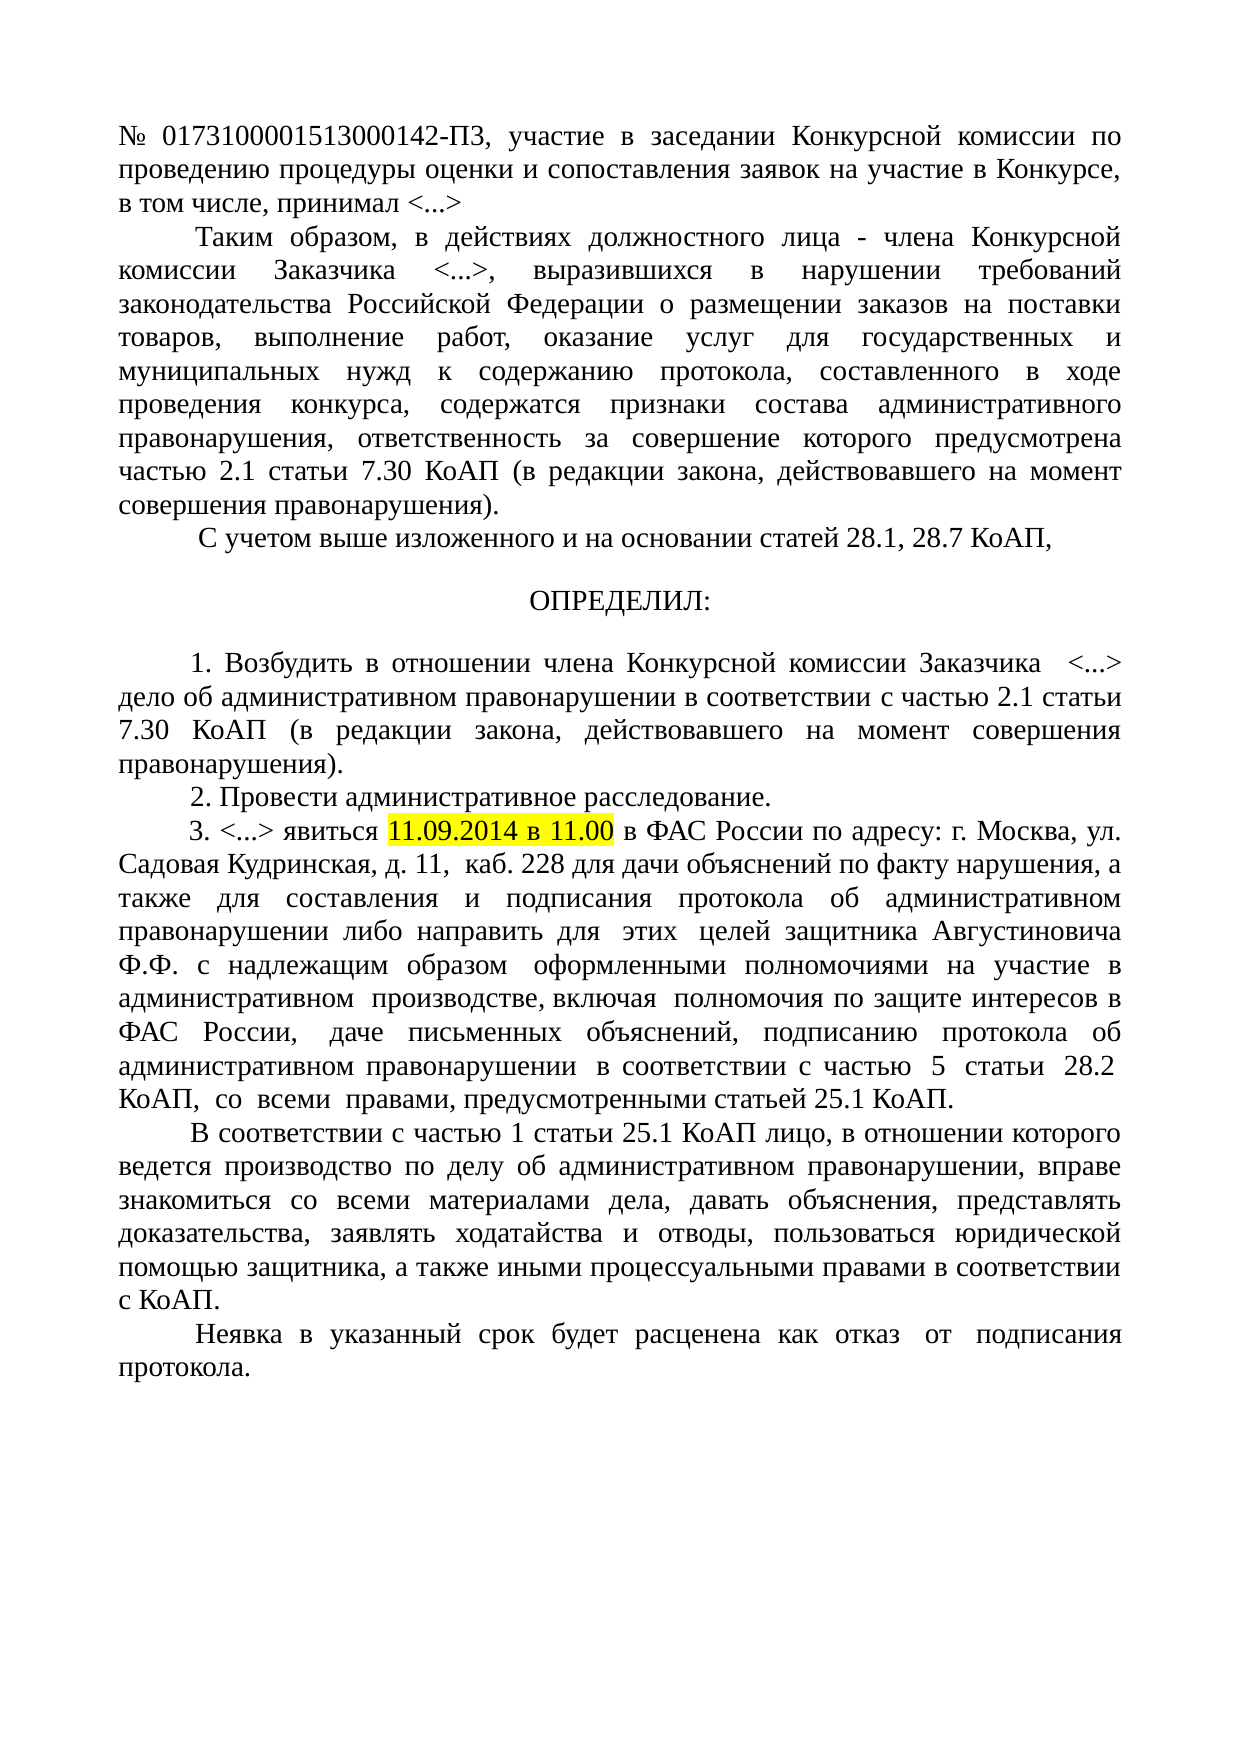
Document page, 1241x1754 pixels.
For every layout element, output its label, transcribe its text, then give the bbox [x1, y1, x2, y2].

text 1. Возбудить в отношении члена Конкурсной комиссии Заказчика <...> дело об административном правонарушении в соответствии c частью 2.1 статьи 7.30 КоАП (в редакции закона, действовавшего на момент совершения правонарушения). [118, 645, 1122, 779]
text 2. Провести административное расследование. [118, 779, 1122, 813]
text Неявка в указанный срок будет расценена как отказ от подписания протокола. [118, 1316, 1122, 1383]
text ОПРЕДЕЛИЛ: [118, 583, 1122, 616]
text С учетом выше изложенного и на основании статей 28.1, 28.7 КоАП, [118, 521, 1122, 554]
text 3. <...> явиться 11.09.2014 в 11.00 в ФАС России по адресу: г. Москва, ул. Садовая Кудринская, д. 11, каб. 228 для дачи объяснений по факту нарушения, а также для составления и подписания протокола об административном правонарушении либо направить для этих целей защитника Августиновича Ф.Ф. с надлежащим образом оформленными полномочиями на участие в административном производстве, включая полномочия по защите интересов в ФАС России, даче письменных объяснений, подписанию протокола об административном правонарушении в соответствии с частью 5 статьи 28.2 КоАП, со всеми правами, предусмотренными статьей 25.1 КоАП. [118, 813, 1122, 1115]
text № 0173100001513000142-П3, участие в заседании Конкурсной комиссии по проведению процедуры оценки и сопоставления заявок на участие в Конкурсе, в том числе, принимал <...> [118, 118, 1122, 219]
text В соответствии с частью 1 статьи 25.1 КоАП лицо, в отношении которого ведется производство по делу об административном правонарушении, вправе знакомиться со всеми материалами дела, давать объяснения, представлять доказательства, заявлять ходатайства и отводы, пользоваться юридической помощью защитника, а также иными процессуальными правами в соответствии с КоАП. [118, 1115, 1122, 1316]
text Таким образом, в действиях должностного лица - члена Конкурсной комиссии Заказчика <...>, выразившихся в нарушении требований законодательства Российской Федерации о размещении заказов на поставки товаров, выполнение работ, оказание услуг для государственных и муниципальных нужд к содержанию протокола, составленного в ходе проведения конкурса, содержатся признаки состава административного правонарушения, ответственность за совершение которого предусмотрена частью 2.1 статьи 7.30 КоАП (в редакции закона, действовавшего на момент совершения правонарушения). [118, 219, 1122, 521]
